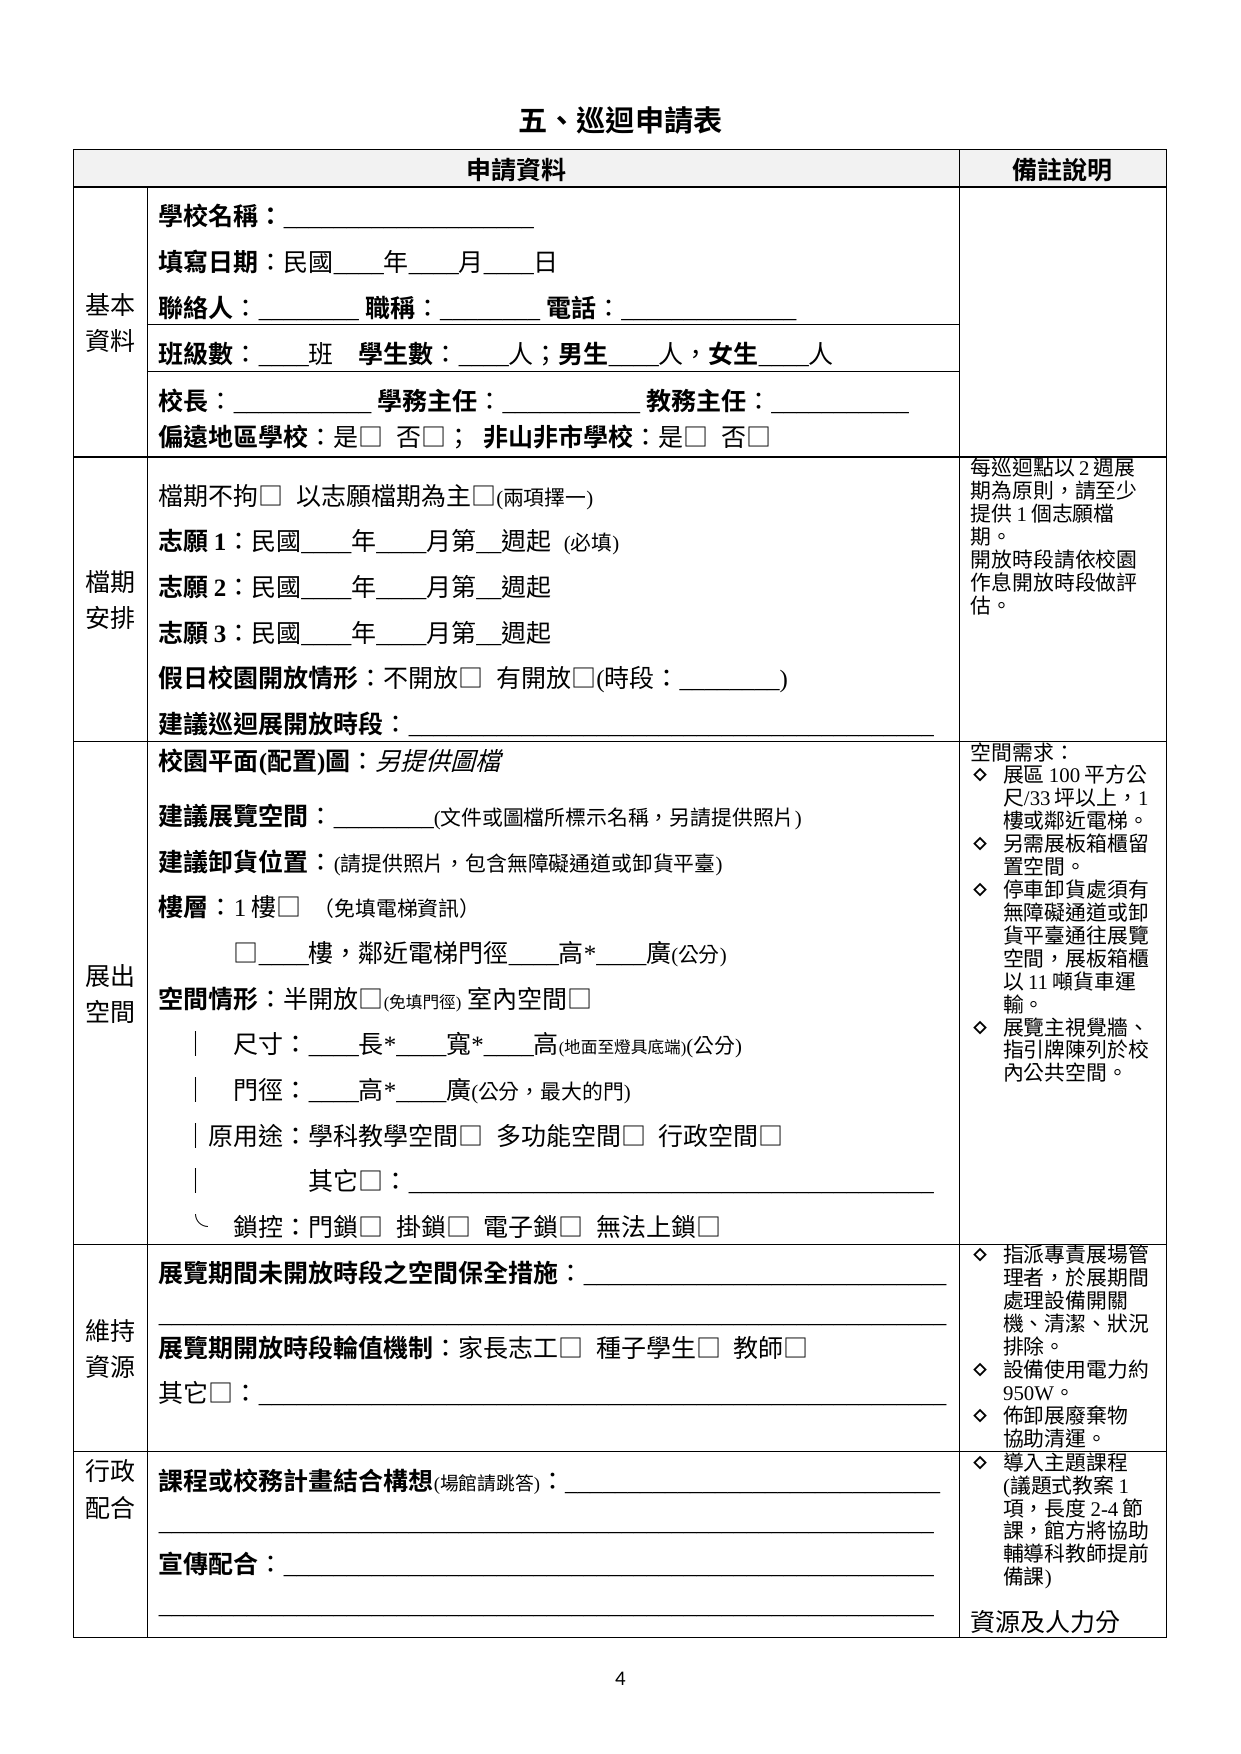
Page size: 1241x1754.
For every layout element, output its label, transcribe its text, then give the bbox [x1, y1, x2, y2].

table_cell 維持資源 [74, 1245, 147, 1451]
table_cell 校長：___________ 學務主任：___________ 教務主任：___________ 偏遠地區學校：是□ 否□； 非山非市學校：是□ 否□ [148, 372, 959, 456]
table_cell 指派專責展場管理者，於展期間處理設備開關機、清潔、狀況排除。 設備使用電力約950W。 佈卸展廢棄物 協助清運。 [960, 1245, 1166, 1451]
table_cell 檔期安排 [74, 458, 147, 741]
table_cell [960, 188, 1166, 456]
table_cell 基本資料 [74, 188, 147, 456]
table_cell 展覽期間未開放時段之空間保全措施：_____________________________ _______________________________________________________________ 展覽期開放時段輪值機制：家長志工□ 種子學生□ 教師□ 其它□：_______________________________________________________ [148, 1245, 959, 1451]
table_cell 導入主題課程(議題式教案1項，長度2-4節課，館方將協助輔導科教師提前備課) 資源及人力分 [960, 1452, 1166, 1637]
table_cell 展出空間 [74, 742, 147, 1243]
table_cell 每巡迴點以2週展期為原則，請至少提供1個志願檔期。 開放時段請依校園作息開放時段做評估。 [960, 458, 1166, 741]
table_cell 行政配合 [74, 1452, 147, 1637]
table_cell 課程或校務計畫結合構想(場館請跳答)：______________________________ ______________________________________________________________ 宣傳配合：____________________________________________________ ______________________________________________________________ [148, 1452, 959, 1637]
table_cell 學校名稱：____________________ 填寫日期：民國____年____月____日 聯絡人：________ 職稱：________ 電話：______________ [148, 188, 959, 324]
text 五、巡迴申請表 [74, 98, 1167, 140]
table_cell 班級數：____班 學生數：____人；男生____人，女生____人 [148, 325, 959, 371]
table_cell 空間需求： 展區100平方公尺/33坪以上，1樓或鄰近電梯。 另需展板箱櫃留置空間。 停車卸貨處須有無障礙通道或卸貨平臺通往展覽空間，展板箱櫃以11噸貨車運輸。 展覽主視覺牆、指引牌陳列於校內公共空間。 [960, 742, 1166, 1243]
table_header 申請資料 [74, 150, 959, 186]
table_cell 檔期不拘□ 以志願檔期為主□(兩項擇一) 志願1：民國____年____月第__週起 (必填) 志願2：民國____年____月第__週起 志願3：民國____年____月第__週起 假日校園開放情形：不開放□ 有開放□(時段：________) 建議巡迴展開放時段：__________________________________________ [148, 458, 959, 741]
table_header 備註說明 [960, 150, 1166, 186]
table_cell 校園平面(配置)圖：另提供圖檔 建議展覽空間：________(文件或圖檔所標示名稱，另請提供照片) 建議卸貨位置：(請提供照片，包含無障礙通道或卸貨平臺) 樓層：1樓□ （免填電梯資訊） □____樓，鄰近電梯門徑____高*____廣(公分) 空間情形：半開放□(免填門徑) 室內空間□ ｜ 尺寸：____長*____寬*____高(地面至燈具底端)(公分) ｜ 門徑：____高*____廣(公分，最大的門) ｜原用途：學科教學空間□ 多功能空間□ 行政空間□ ｜ 其它□：__________________________________________ ╰ 鎖控：門鎖□ 掛鎖□ 電子鎖□ 無法上鎖□ [148, 742, 959, 1243]
